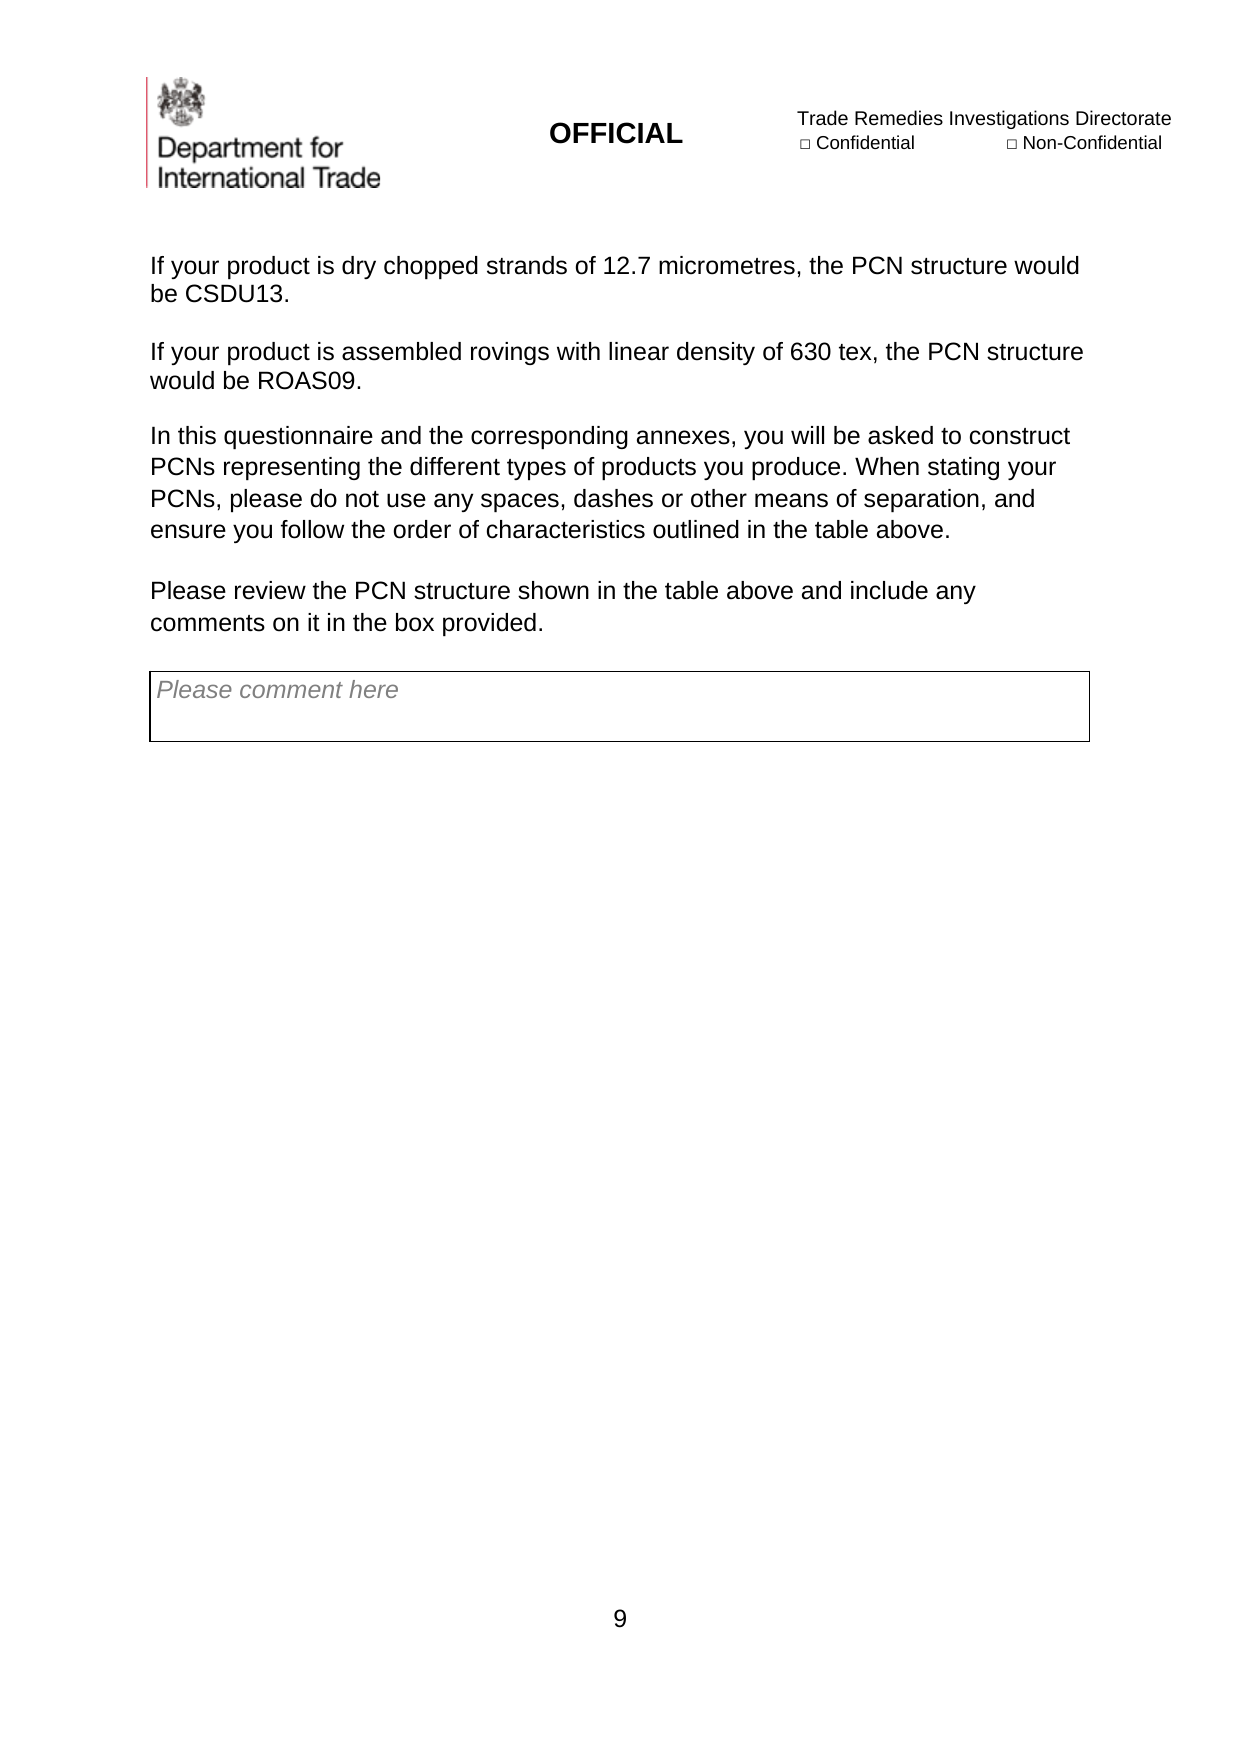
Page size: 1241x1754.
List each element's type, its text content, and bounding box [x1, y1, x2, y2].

text If your product is dry chopped strands of 12.7 micrometres, the PCN structure would be CSDU13. [150, 251, 1090, 308]
table_header Please comment here [151, 672, 1089, 741]
text In this questionnaire and the corresponding annexes, you will be asked to construct PCNs representing the different types of products you produce. When stating your PCNs, please do not use any spaces, dashes or other means of separation, and ensure you follow the order of characteristics outlined in the table above. [150, 421, 1090, 544]
text Please review the PCN structure shown in the table above and include any comments on it in the box provided. [150, 576, 1090, 636]
text If your product is assembled rovings with linear density of 630 tex, the PCN structure would be ROAS09. [150, 337, 1090, 394]
